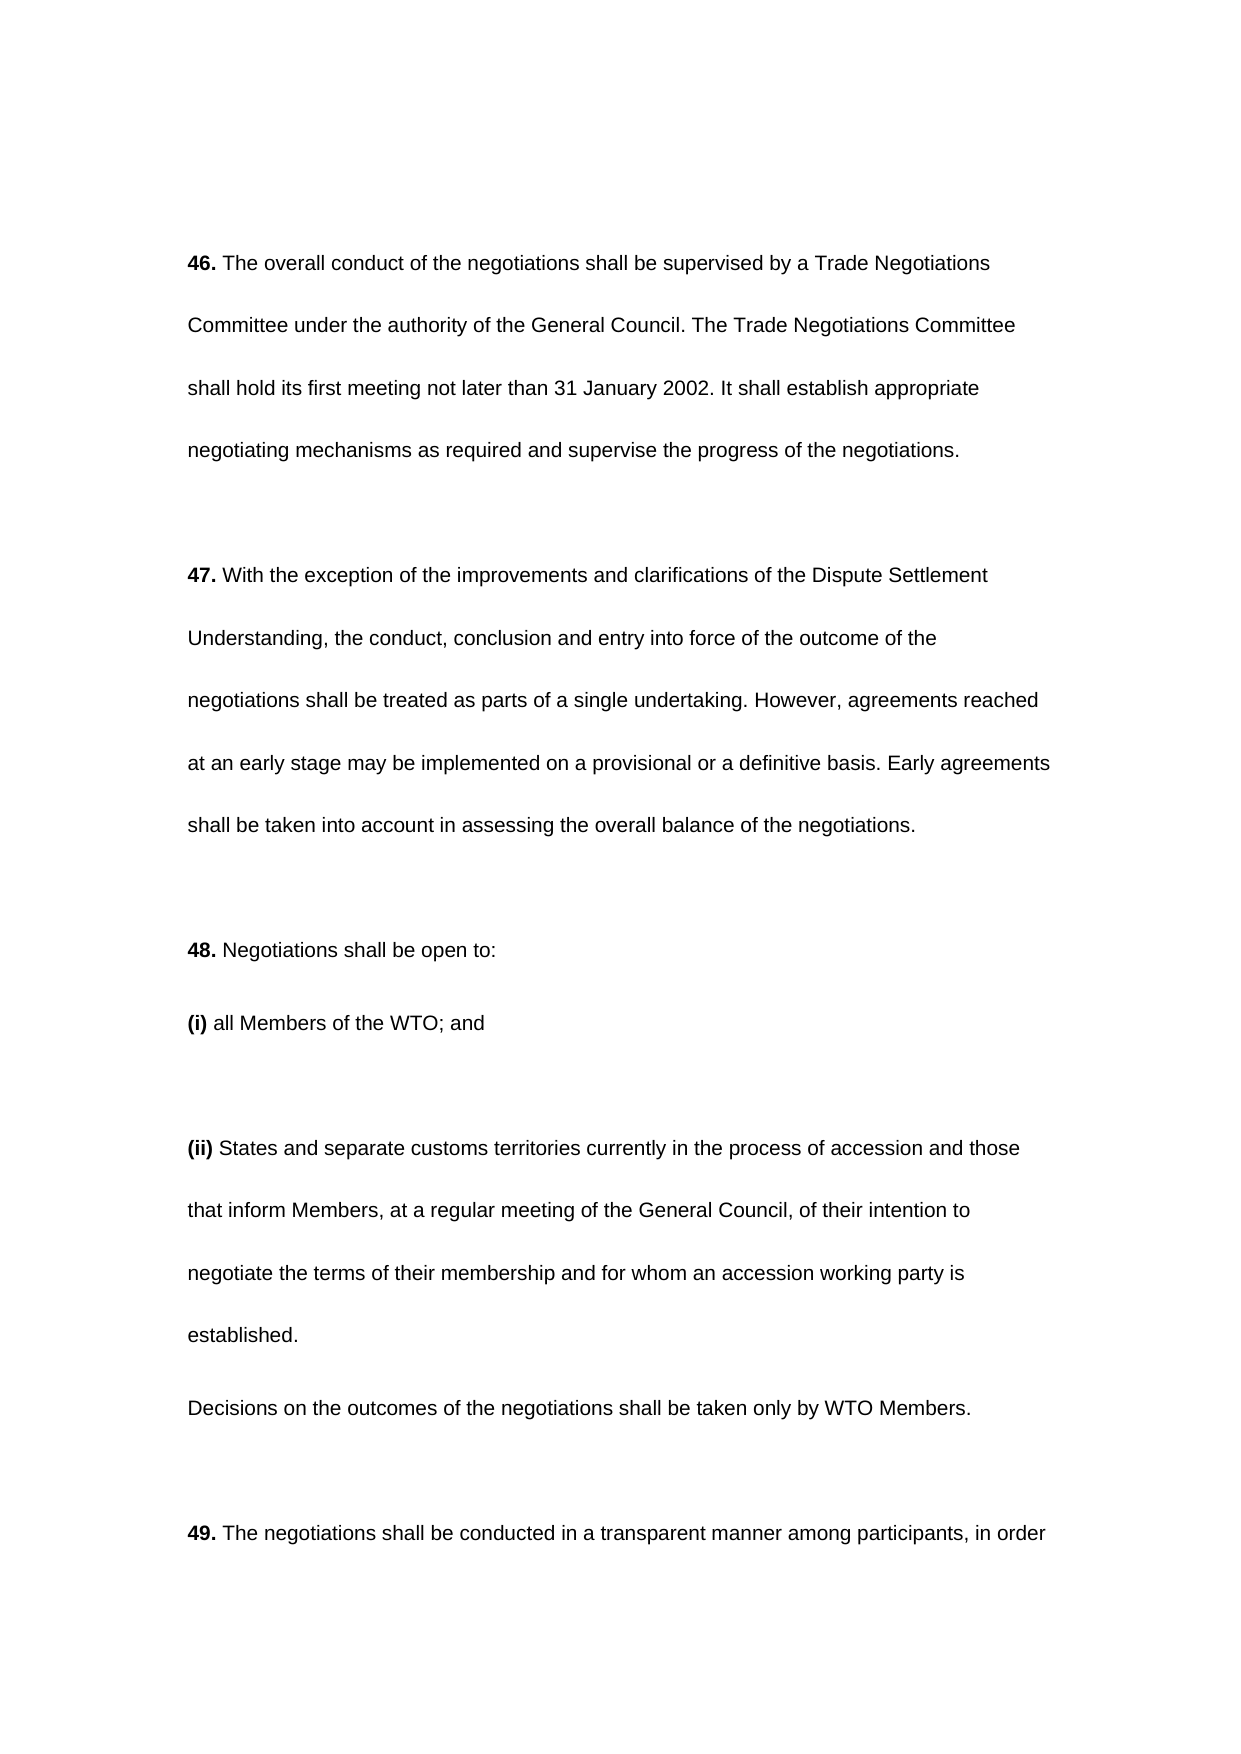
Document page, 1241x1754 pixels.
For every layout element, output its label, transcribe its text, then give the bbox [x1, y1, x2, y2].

text (i) all Members of the WTO; and (ii) States and separate customs territories currently in the process of accession and those that inform Members, at a regular meeting of the General Council, of their intention to negotiate the terms of their membership and for whom an accession working party is established. [187, 981, 1053, 1356]
text Decisions on the outcomes of the negotiations shall be taken only by WTO Members. 49. The negotiations shall be conducted in a transparent manner among participants, in order [187, 1367, 1053, 1554]
text 46. The overall conduct of the negotiations shall be supervised by a Trade Negotiations Committee under the authority of the General Council. The Trade Negotiations Committee shall hold its first meeting not later than 31 January 2002. It shall establish appropriate negotiating mechanisms as required and supervise the progress of the negotiations. 47. With the exception of the improvements and clarifications of the Dispute Settlement Understanding, the conduct, conclusion and entry into force of the outcome of the negotiations shall be treated as parts of a single undertaking. However, agreements reached at an early stage may be implemented on a provisional or a definitive basis. Early agreements shall be taken into account in assessing the overall balance of the negotiations. 48. Negotiations shall be open to: [187, 158, 1053, 971]
